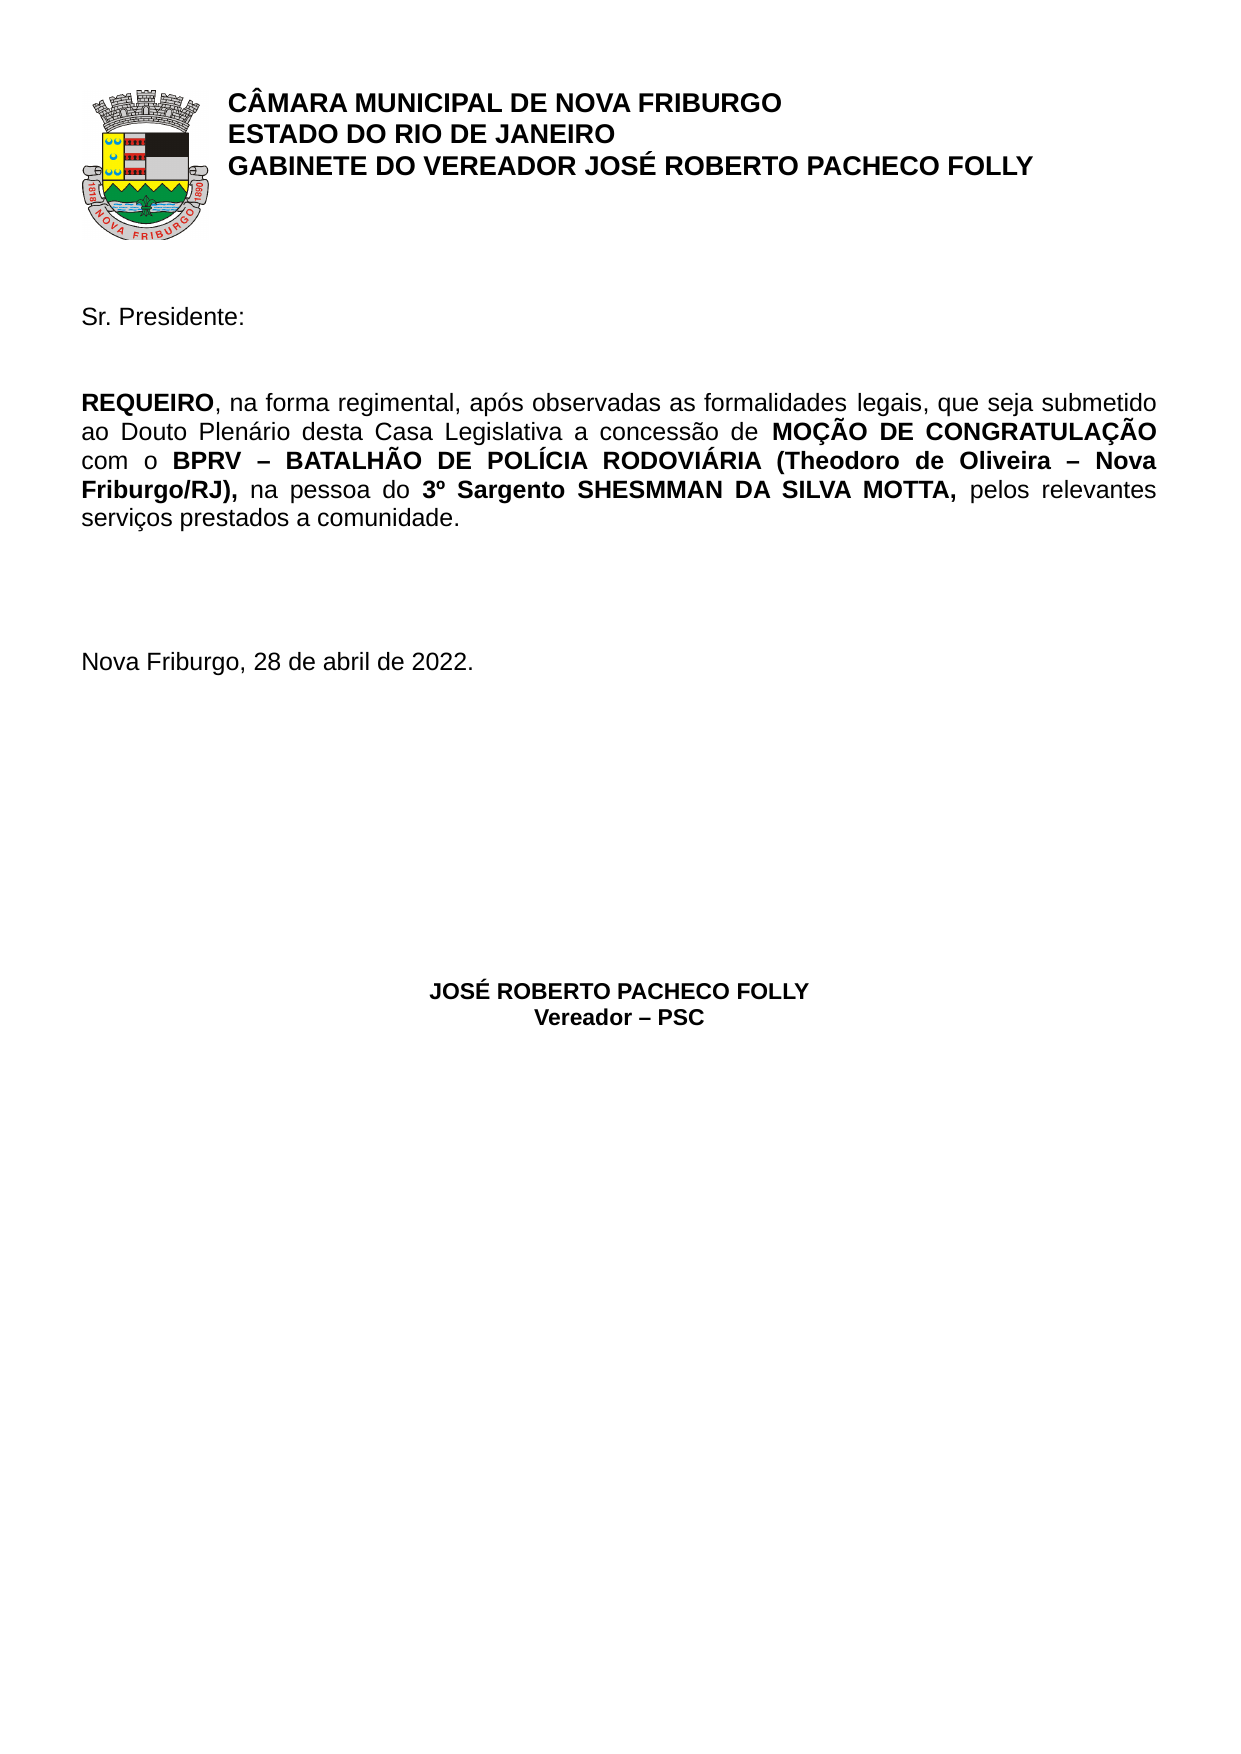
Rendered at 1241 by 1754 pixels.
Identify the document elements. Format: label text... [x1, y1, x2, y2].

text CÂMARA MUNICIPAL DE NOVA FRIBURGO [81, 87, 1157, 118]
text REQUEIRO, na forma regimental, após observadas as formalidades legais, que seja submetido ao Douto Plenário desta Casa Legislativa a concessão de MOÇÃO DE CONGRATULAÇÃO com o BPRV – BATALHÃO DE POLÍCIA RODOVIÁRIA (Theodoro de Oliveira – Nova Friburgo/RJ), na pessoa do 3º Sargento SHESMMAN DA SILVA MOTTA, pelos relevantes serviços prestados a comunidade. [81, 388, 1157, 532]
text Nova Friburgo, 28 de abril de 2022. [81, 647, 1157, 676]
text Vereador – PSC [81, 1004, 1157, 1031]
text Sr. Presidente: [81, 302, 1157, 331]
text GABINETE DO VEREADOR JOSÉ ROBERTO PACHECO FOLLY [209, 149, 1157, 181]
text JOSÉ ROBERTO PACHECO FOLLY [81, 978, 1157, 1004]
text ESTADO DO RIO DE JANEIRO [209, 118, 1157, 149]
